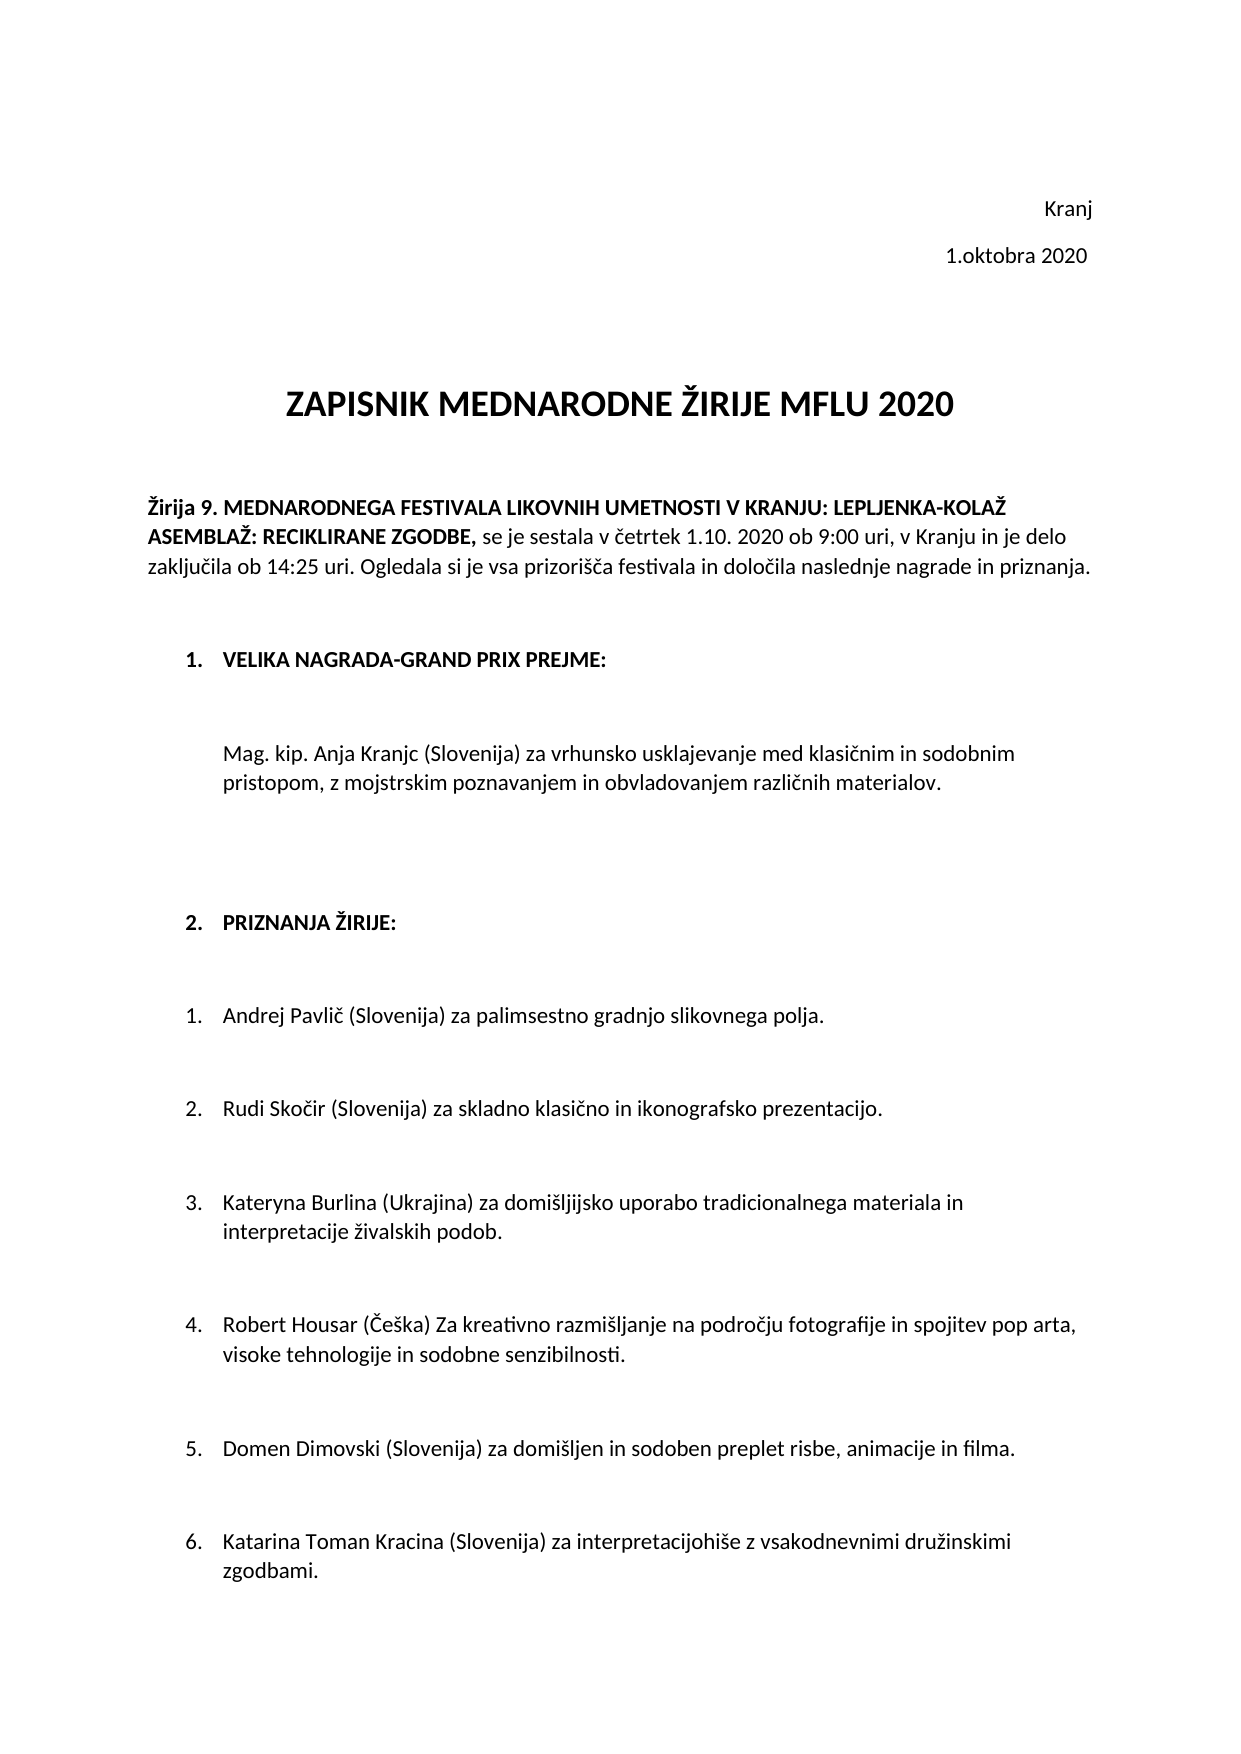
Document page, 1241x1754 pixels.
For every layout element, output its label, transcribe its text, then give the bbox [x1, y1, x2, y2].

list PRIZNANJA ŽIRIJE: [185, 908, 1093, 936]
list Rudi Skočir (Slovenija) za skladno klasično in ikonografsko prezentacijo. [185, 1094, 1093, 1122]
list Katarina Toman Kracina (Slovenija) za interpretacijohiše z vsakodnevnimi družinskimi zgodbami. [185, 1527, 1093, 1585]
list Kateryna Burlina (Ukrajina) za domišljijsko uporabo tradicionalnega materiala in interpretacije živalskih podob. [185, 1188, 1093, 1246]
text Mag. kip. Anja Kranjc (Slovenija) za vrhunsko usklajevanje med klasičnim in sodobnim pristopom, z mojstrskim poznavanjem in obvladovanjem različnih materialov. [223, 739, 1093, 797]
text Žirija 9. MEDNARODNEGA FESTIVALA LIKOVNIH UMETNOSTI V KRANJU: LEPLJENKA-KOLAŽ ASEMBLAŽ: RECIKLIRANE ZGODBE, se je sestala v četrtek 1.10. 2020 ob 9:00 uri, v Kranju in je delo zaključila ob 14:25 uri. Ogledala si je vsa prizorišča festivala in določila naslednje nagrade in priznanja. [148, 493, 1093, 580]
text ZAPISNIK MEDNARODNE ŽIRIJE MFLU 2020 [148, 380, 1093, 426]
list Robert Housar (Češka) Za kreativno razmišljanje na področju fotografije in spojitev pop arta, visoke tehnologije in sodobne senzibilnosti. [185, 1311, 1093, 1368]
list VELIKA NAGRADA-GRAND PRIX PREJME: [185, 646, 1093, 673]
text 1.oktobra 2020 [260, 241, 1093, 269]
text Kranj [148, 194, 1093, 222]
list Domen Dimovski (Slovenija) za domišljen in sodoben preplet risbe, animacije in filma. [185, 1434, 1093, 1462]
list Andrej Pavlič (Slovenija) za palimsestno gradnjo slikovnega polja. [185, 1001, 1093, 1029]
